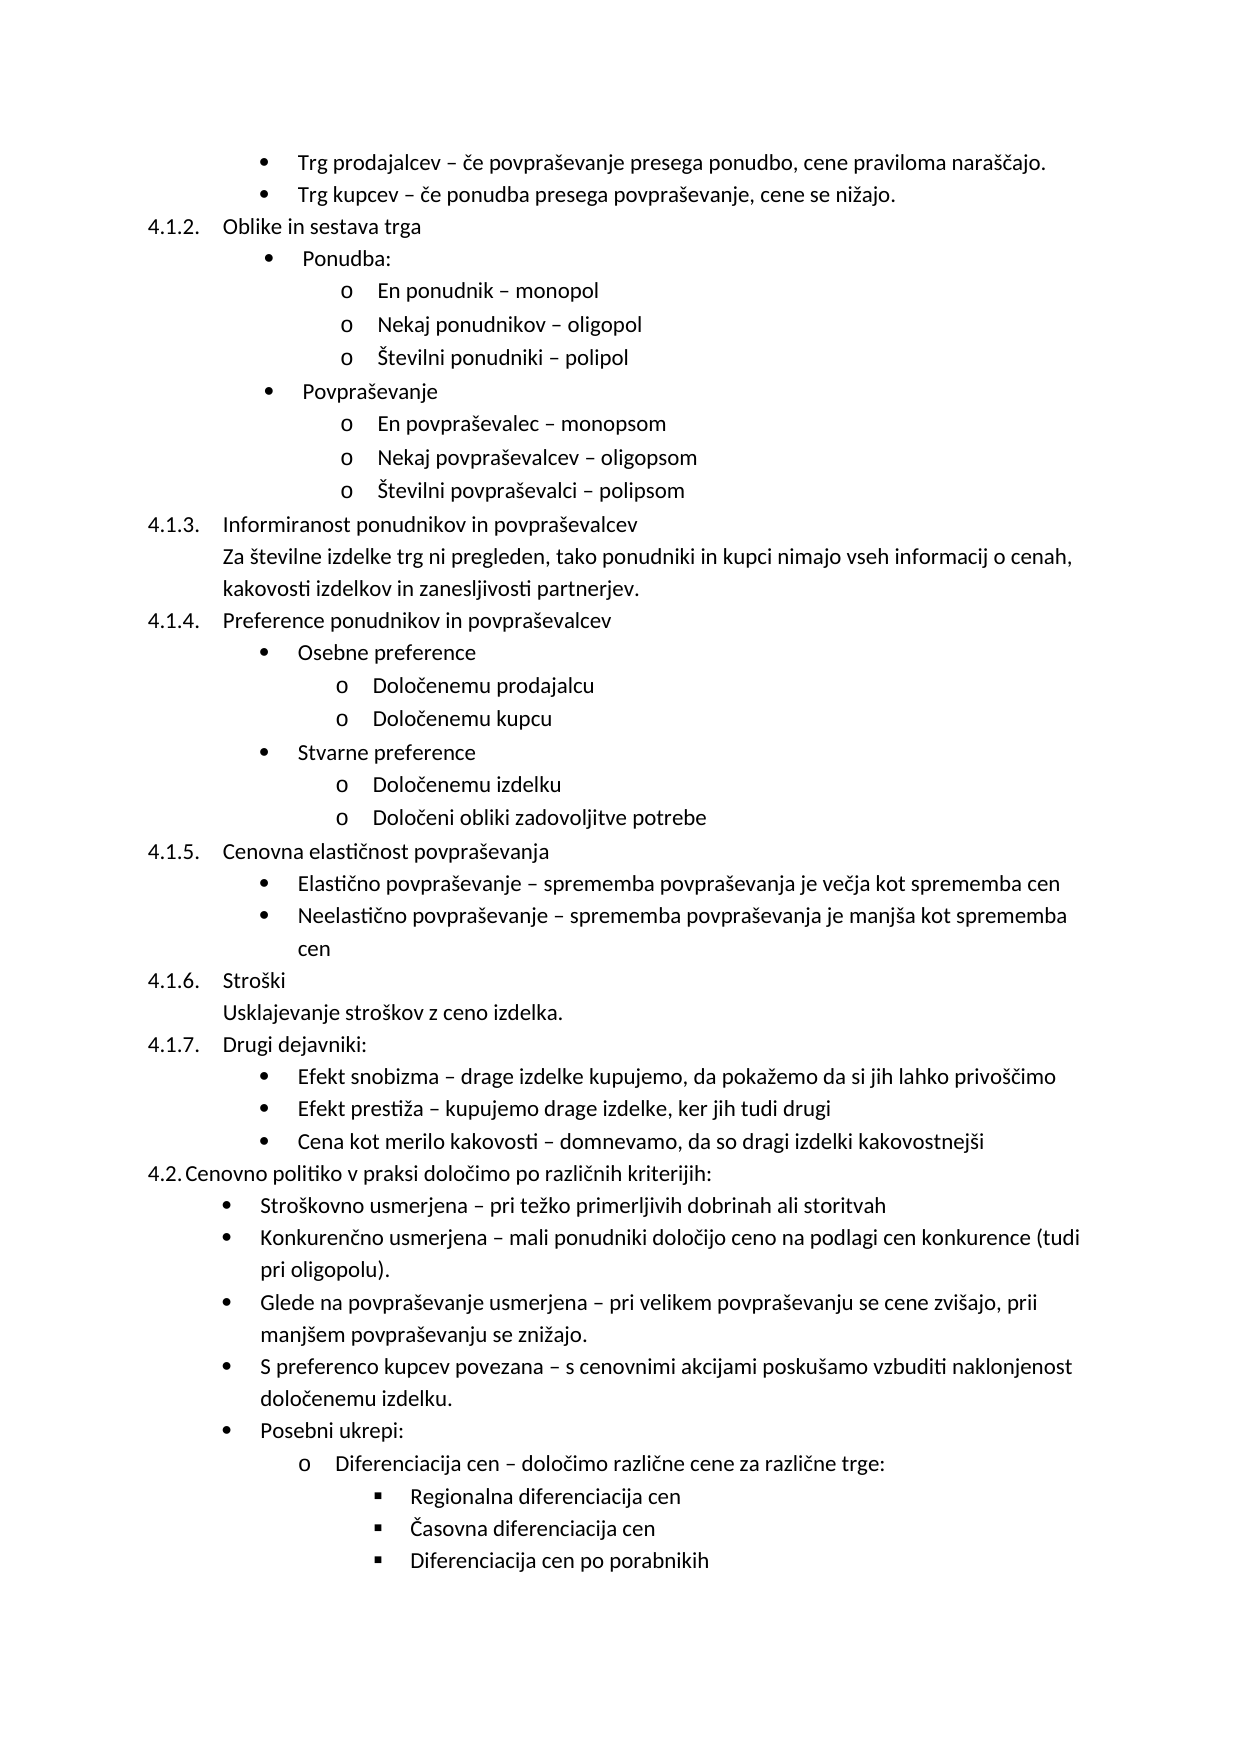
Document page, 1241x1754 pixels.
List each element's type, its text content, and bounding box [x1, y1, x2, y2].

list Oblike in sestava trga [148, 212, 1093, 240]
list Efekt snobizma – drage izdelke kupujemo, da pokažemo da si jih lahko privoščimo [260, 1062, 1093, 1090]
list En povpraševalec – monopsom [340, 409, 1093, 438]
list Diferenciacija cen – določimo različne cene za različne trge: [298, 1449, 1093, 1478]
list Konkurenčno usmerjena – mali ponudniki določijo ceno na podlagi cen konkurence (tudi pri oligopolu). [223, 1223, 1093, 1283]
list Stvarne preference [260, 738, 1093, 766]
list Številni ponudniki – polipol [340, 343, 1093, 373]
list Trg kupcev – če ponudba presega povpraševanje, cene se nižajo. [260, 180, 1093, 208]
list Diferenciacija cen po porabnikih [373, 1547, 1093, 1574]
list Nekaj ponudnikov – oligopol [340, 310, 1093, 339]
list En ponudnik – monopol [340, 276, 1093, 306]
list Stroški [148, 966, 1093, 994]
list Cenovno politiko v praksi določimo po različnih kriterijih: [148, 1159, 1093, 1187]
list Usklajevanje stroškov z ceno izdelka. [223, 998, 1093, 1026]
list S preferenco kupcev povezana – s cenovnimi akcijami poskušamo vzbuditi naklonjenost določenemu izdelku. [223, 1352, 1093, 1412]
list Neelastično povpraševanje – sprememba povpraševanja je manjša kot sprememba cen [260, 901, 1093, 962]
list Efekt prestiža – kupujemo drage izdelke, ker jih tudi drugi [260, 1094, 1093, 1123]
list Cena kot merilo kakovosti – domnevamo, da so dragi izdelki kakovostnejši [260, 1127, 1093, 1155]
list Regionalna diferenciacija cen [373, 1482, 1093, 1510]
list Osebne preference [260, 638, 1093, 667]
list Določenemu prodajalcu [335, 671, 1093, 700]
list Določenemu kupcu [335, 704, 1093, 733]
list Drugi dejavniki: [148, 1030, 1093, 1058]
list Za številne izdelke trg ni pregleden, tako ponudniki in kupci nimajo vseh informacij o cenah, kakovosti izdelkov in zanesljivosti partnerjev. [223, 542, 1093, 602]
list Informiranost ponudnikov in povpraševalcev [148, 510, 1093, 538]
list Časovna diferenciacija cen [373, 1514, 1093, 1542]
list Stroškovno usmerjena – pri težko primerljivih dobrinah ali storitvah [223, 1191, 1093, 1219]
list Glede na povpraševanje usmerjena – pri velikem povpraševanju se cene zvišajo, prii manjšem povpraševanju se znižajo. [223, 1288, 1093, 1348]
list Preference ponudnikov in povpraševalcev [148, 606, 1093, 634]
list Cenovna elastičnost povpraševanja [148, 837, 1093, 865]
list Nekaj povpraševalcev – oligopsom [340, 443, 1093, 472]
list Trg prodajalcev – če povpraševanje presega ponudbo, cene praviloma naraščajo. [260, 148, 1093, 176]
list Elastično povpraševanje – sprememba povpraševanja je večja kot sprememba cen [260, 869, 1093, 897]
list Številni povpraševalci – polipsom [340, 476, 1093, 505]
list Povpraševanje [265, 377, 1093, 405]
list Posebni ukrepi: [223, 1416, 1093, 1444]
list Določeni obliki zadovoljitve potrebe [335, 803, 1093, 833]
list Ponudba: [265, 244, 1093, 272]
list Določenemu izdelku [335, 770, 1093, 799]
